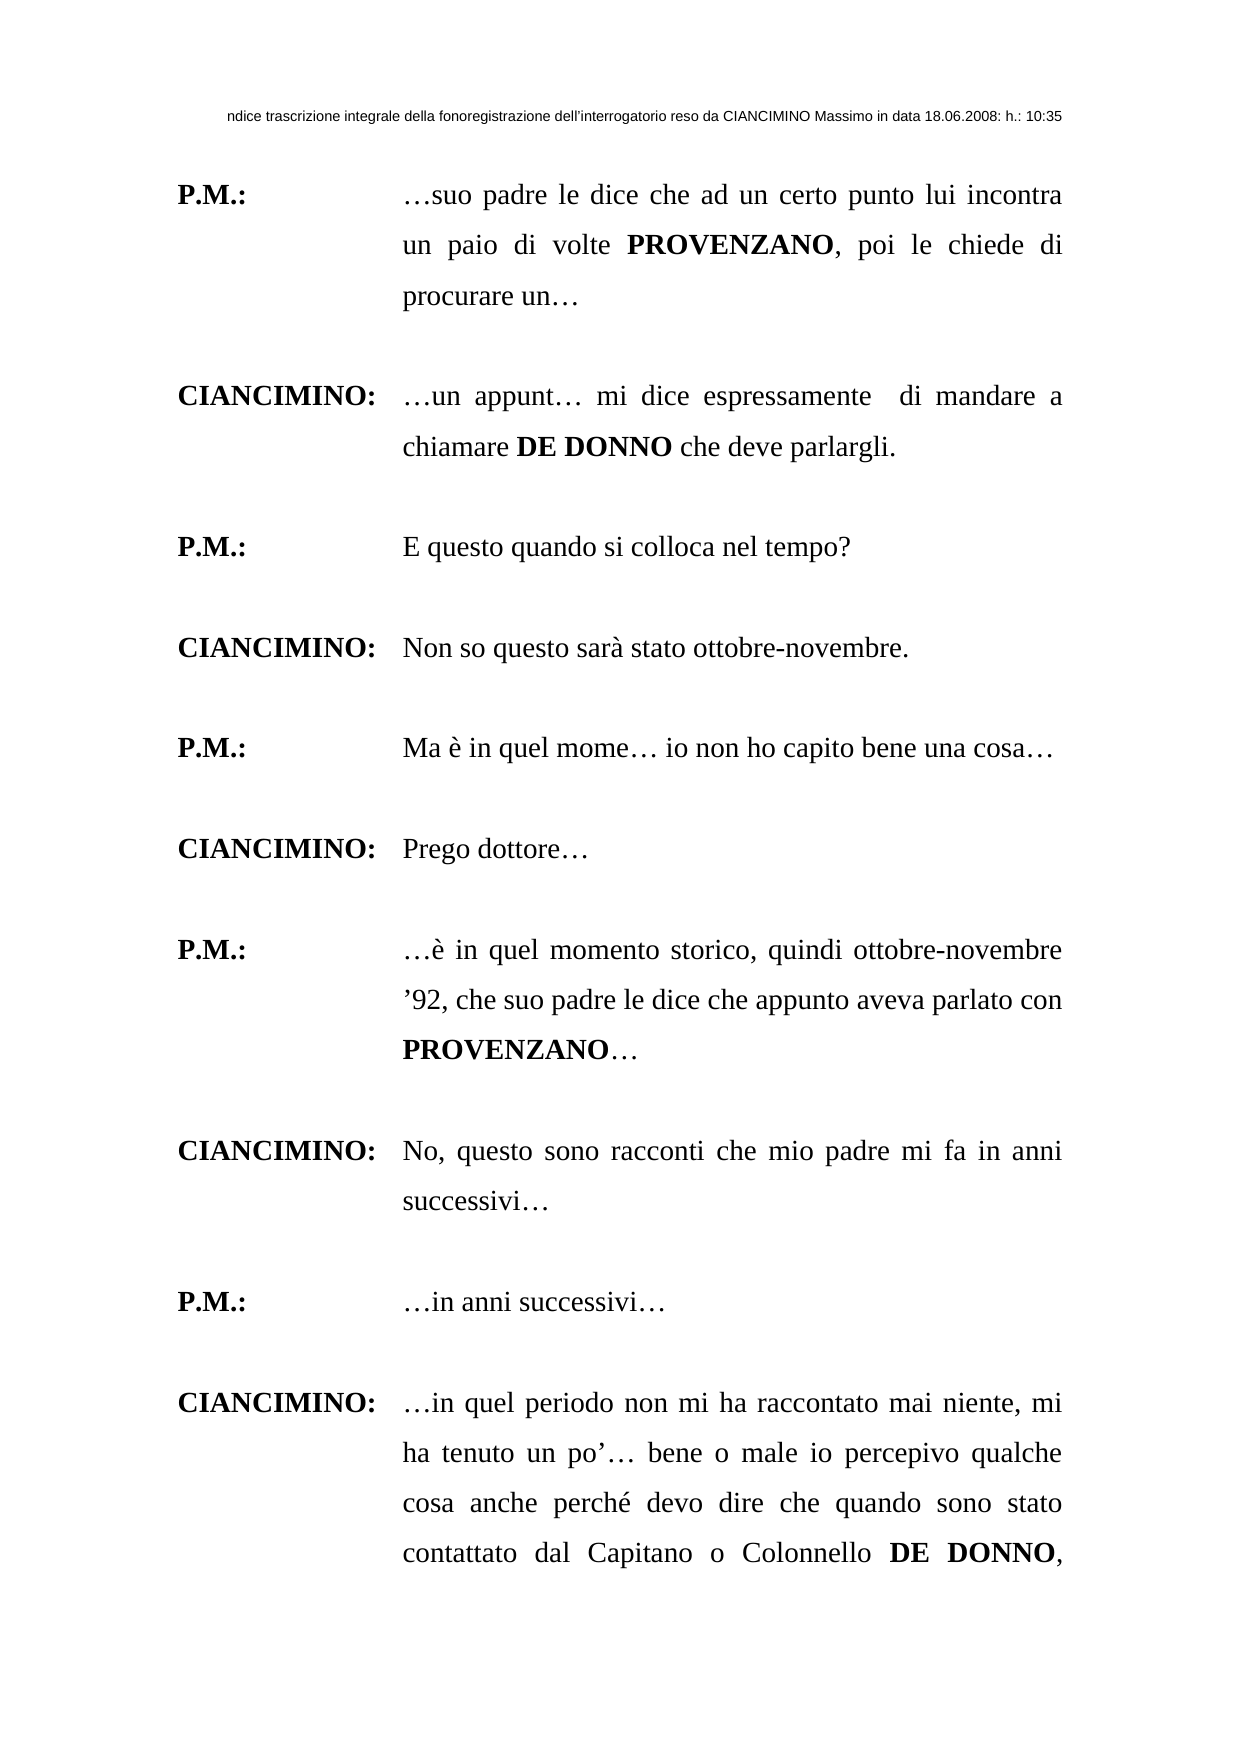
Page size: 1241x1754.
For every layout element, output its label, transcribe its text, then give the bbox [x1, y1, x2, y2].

text P.M.: E questo quando si colloca nel tempo? [177, 529, 1063, 563]
text CIANCIMINO: …in quel periodo non mi ha raccontato mai niente, mi ha tenuto un po’… bene o male io percepivo qualche cosa anche perché devo dire che quando sono stato contattato dal Capitano o Colonnello DE DONNO, [177, 1385, 1063, 1569]
text P.M.: …è in quel momento storico, quindi ottobre-novembre ’92, che suo padre le dice che appunto aveva parlato con PROVENZANO… [177, 932, 1063, 1066]
text CIANCIMINO: Prego dottore… [177, 831, 1063, 865]
text CIANCIMINO: …un appunt… mi dice espressamente di mandare a chiamare DE DONNO che deve parlargli. [177, 378, 1063, 462]
text P.M.: …suo padre le dice che ad un certo punto lui incontra un paio di volte PROVENZANO, poi le chiede di procurare un… [177, 177, 1063, 311]
text P.M.: …in anni successivi… [177, 1284, 1063, 1318]
text P.M.: Ma è in quel mome… io non ho capito bene una cosa… [177, 731, 1063, 764]
text CIANCIMINO: Non so questo sarà stato ottobre-novembre. [177, 630, 1063, 663]
text CIANCIMINO: No, questo sono racconti che mio padre mi fa in anni successivi… [177, 1133, 1063, 1217]
